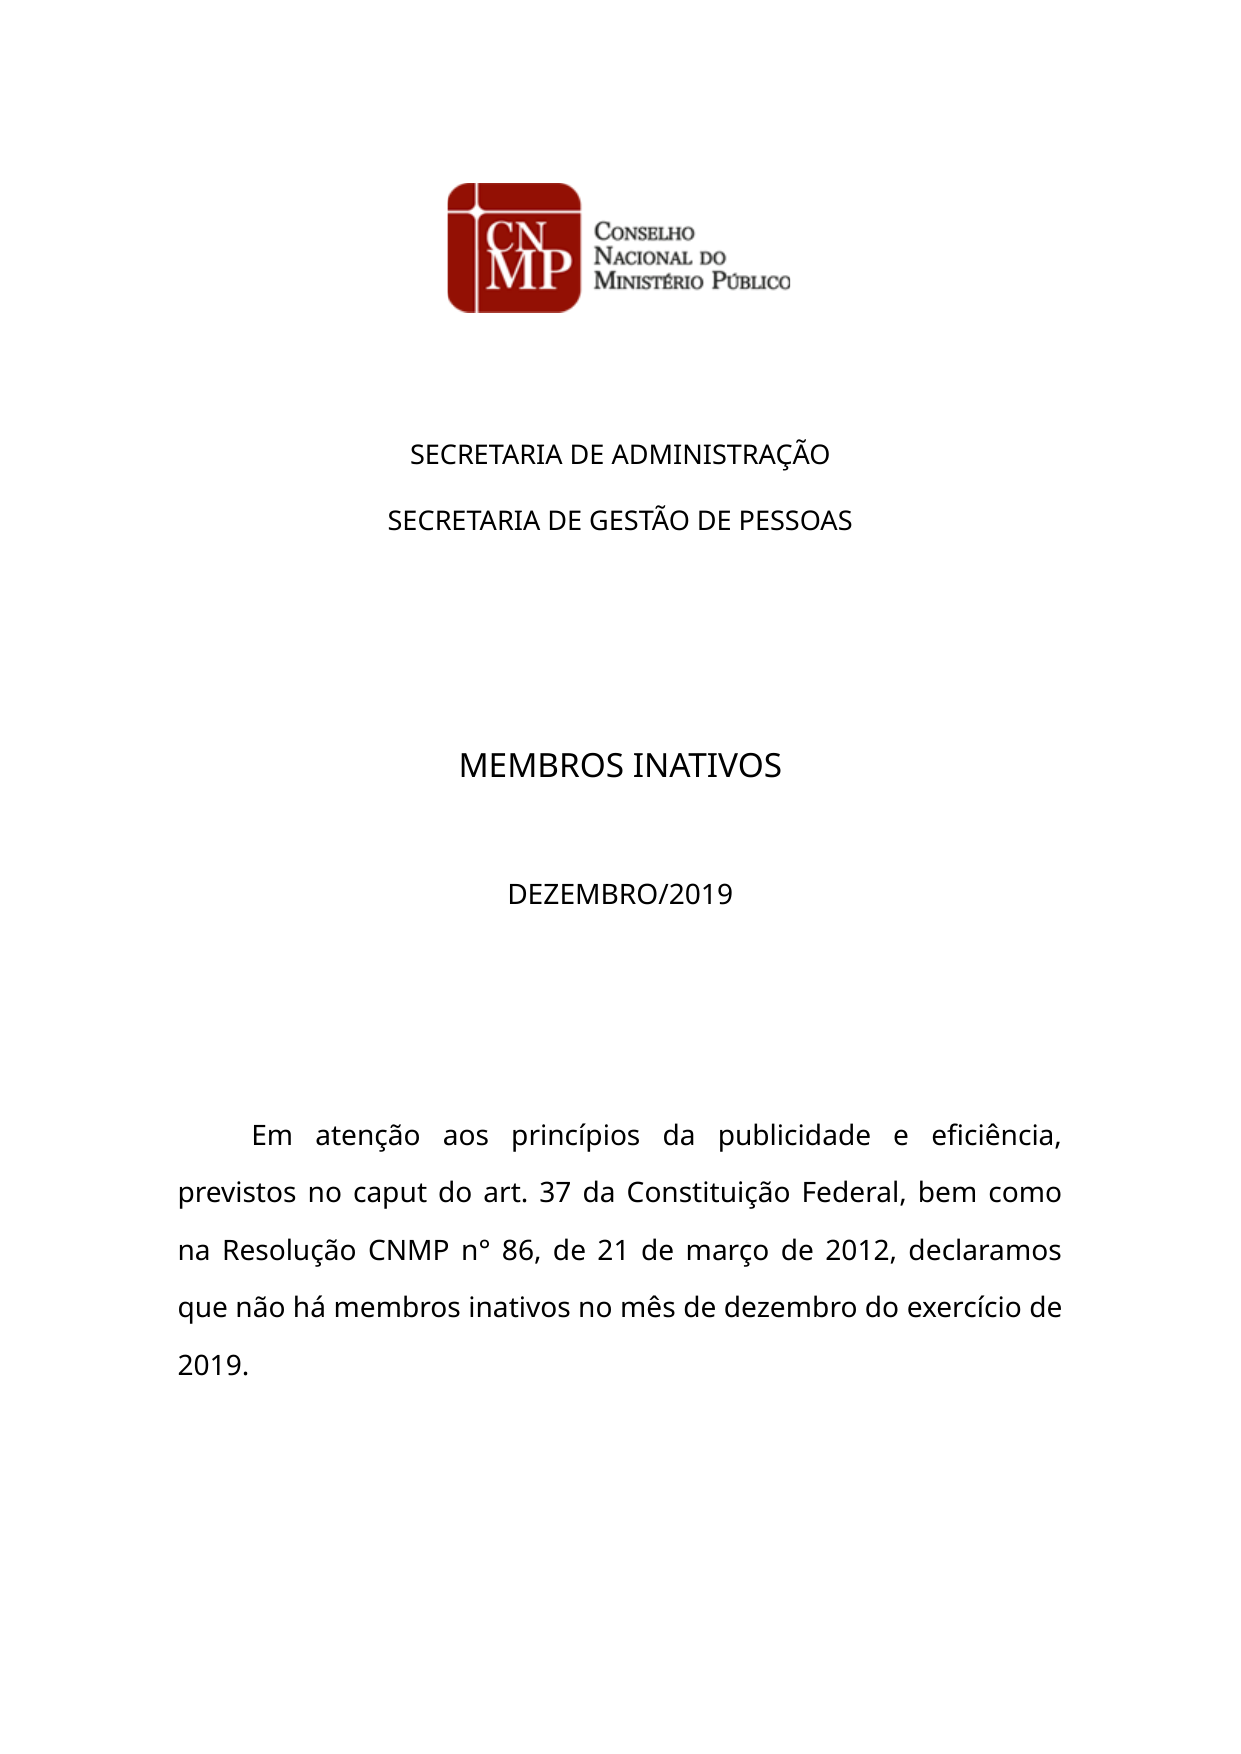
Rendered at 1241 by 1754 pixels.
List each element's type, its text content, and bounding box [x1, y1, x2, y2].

text MEMBROS INATIVOS [177, 742, 1063, 787]
text SECRETARIA DE ADMINISTRAÇÃO [177, 436, 1063, 473]
text SECRETARIA DE GESTÃO DE PESSOAS [177, 502, 1063, 539]
text Em atenção aos princípios da publicidade e eficiência, previstos no caput do art. 37 da Constituição Federal, bem como na Resolução CNMP n° 86, de 21 de março de 2012, declaramos que não há membros inativos no mês de dezembro do exercício de 2019. [177, 1115, 1063, 1384]
text DEZEMBRO/2019 [177, 874, 1063, 912]
